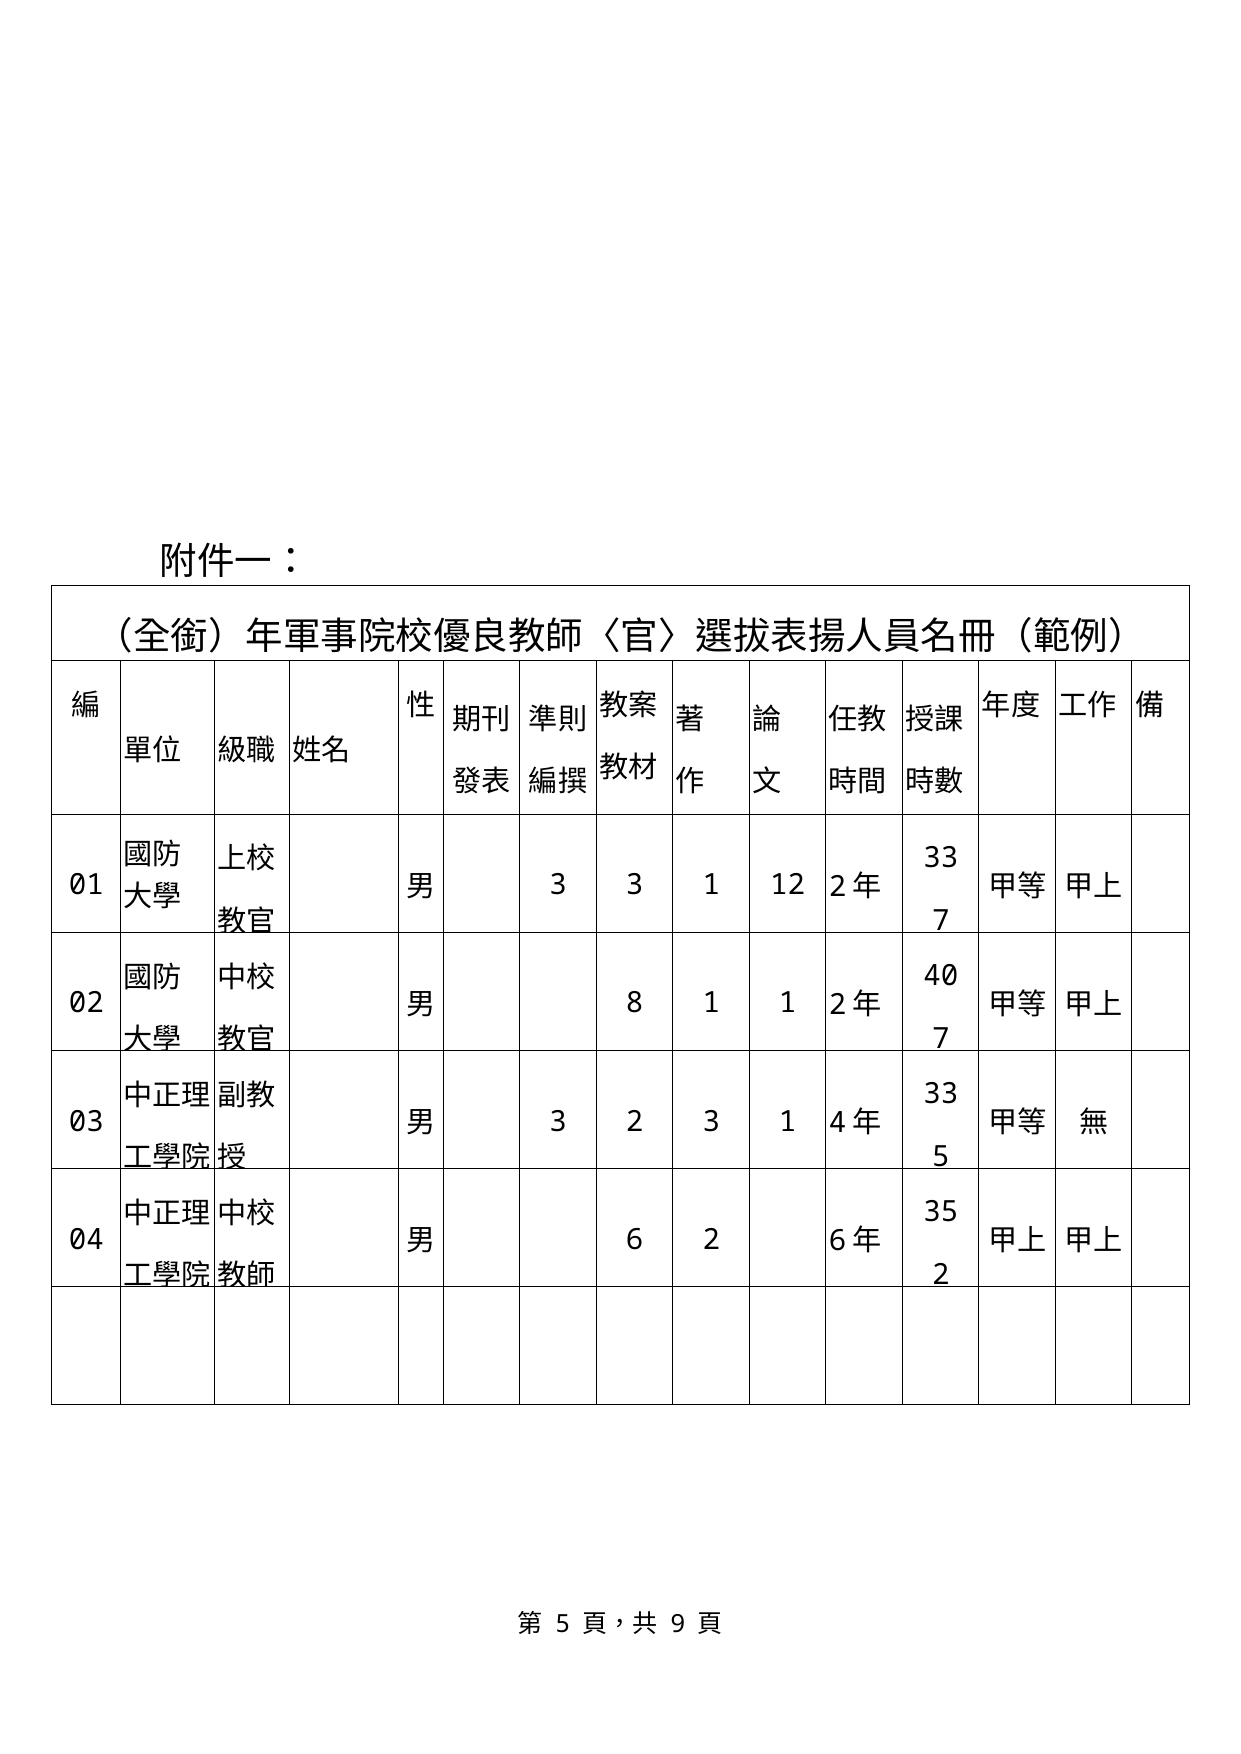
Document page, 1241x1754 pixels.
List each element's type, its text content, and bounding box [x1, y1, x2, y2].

table_cell [444, 1169, 519, 1286]
table_cell [121, 1287, 214, 1404]
table_cell [520, 1169, 596, 1286]
table_cell 男 [399, 1169, 443, 1286]
table_cell 教案教材編修 [597, 661, 672, 813]
table_cell 工作 績效 [1056, 661, 1131, 813]
table_cell 備 註 [1132, 661, 1189, 813]
table_cell 上校 教官 [215, 815, 289, 932]
table_cell 性 別 [399, 661, 443, 813]
table_cell 中校 教官 [215, 933, 289, 1050]
table_cell 甲等 [979, 815, 1055, 932]
table_cell 授課 時數 [903, 661, 978, 813]
table_cell [520, 933, 596, 1050]
table_cell [290, 1051, 398, 1168]
table_cell 中校 教師 [215, 1169, 289, 1286]
table_cell [750, 1169, 825, 1286]
table_cell 甲上 [1056, 815, 1131, 932]
table_cell [215, 1287, 289, 1404]
table_cell 3 [520, 1051, 596, 1168]
table_cell 國防 大學 [121, 815, 214, 932]
table_cell [750, 1287, 825, 1404]
table_cell 男 [399, 1051, 443, 1168]
table_cell 2 [597, 1051, 672, 1168]
table_cell 1 [750, 1051, 825, 1168]
table_cell 3 [673, 1051, 749, 1168]
table_cell 8 [597, 933, 672, 1050]
table_cell 任教 時間 [826, 661, 902, 813]
table_cell [1132, 1169, 1189, 1286]
table_cell 04 [52, 1169, 120, 1286]
table_cell 335 [903, 1051, 978, 1168]
table_cell [290, 1287, 398, 1404]
table_cell [673, 1287, 749, 1404]
table_cell [290, 1169, 398, 1286]
table_cell 2年 [826, 933, 902, 1050]
table_cell 6年 [826, 1169, 902, 1286]
table_cell 4年 [826, 1051, 902, 1168]
table_cell 6 [597, 1169, 672, 1286]
table_cell 01 [52, 815, 120, 932]
table_cell 無 [1056, 1051, 1131, 1168]
table_cell 407 [903, 933, 978, 1050]
table_cell 著 作 [673, 661, 749, 813]
table_cell [444, 933, 519, 1050]
table_cell [1132, 1051, 1189, 1168]
table_cell [979, 1287, 1055, 1404]
table_cell [903, 1287, 978, 1404]
table_cell 中正理工學院 [121, 1051, 214, 1168]
table_cell 論 文 [750, 661, 825, 813]
table_cell 甲等 [979, 1051, 1055, 1168]
table_cell 國防 大學 [121, 933, 214, 1050]
table_cell [826, 1287, 902, 1404]
table_cell 02 [52, 933, 120, 1050]
table_cell 12 [750, 815, 825, 932]
table_cell [52, 1287, 120, 1404]
table_cell 中正理工學院 [121, 1169, 214, 1286]
table_cell 3 [520, 815, 596, 932]
table_cell 甲上 [979, 1169, 1055, 1286]
table_cell 2年 [826, 815, 902, 932]
table_cell 甲上 [1056, 1169, 1131, 1286]
table_header （全銜）年軍事院校優良教師〈官〉選拔表揚人員名冊（範例） [52, 586, 1189, 660]
table_cell 2 [673, 1169, 749, 1286]
table_cell [1132, 933, 1189, 1050]
table_cell 年度 考績 [979, 661, 1055, 813]
table_cell 03 [52, 1051, 120, 1168]
table_cell 姓名 [290, 661, 398, 813]
table_cell [1132, 815, 1189, 932]
table_cell 337 [903, 815, 978, 932]
table_cell 級職 [215, 661, 289, 813]
table_cell [444, 1051, 519, 1168]
table_cell [290, 933, 398, 1050]
table_cell 期刊發表 [444, 661, 519, 813]
table_cell [597, 1287, 672, 1404]
table_cell 單位 [121, 661, 214, 813]
table_cell 3 [597, 815, 672, 932]
table_cell 1 [673, 933, 749, 1050]
table_cell [444, 815, 519, 932]
table_cell 準則 編撰 [520, 661, 596, 813]
table_cell 男 [399, 815, 443, 932]
table_cell [1132, 1287, 1189, 1404]
table_cell [290, 815, 398, 932]
table_cell 352 [903, 1169, 978, 1286]
table_cell [399, 1287, 443, 1404]
table_cell [520, 1287, 596, 1404]
table_cell 1 [750, 933, 825, 1050]
table_cell 編 號 [52, 661, 120, 813]
text 附件一： [159, 533, 1081, 585]
table_cell [1056, 1287, 1131, 1404]
table_cell 男 [399, 933, 443, 1050]
table_cell [444, 1287, 519, 1404]
table_cell 1 [673, 815, 749, 932]
table_cell 甲上 [1056, 933, 1131, 1050]
table_cell 副教授 [215, 1051, 289, 1168]
table_cell 甲等 [979, 933, 1055, 1050]
